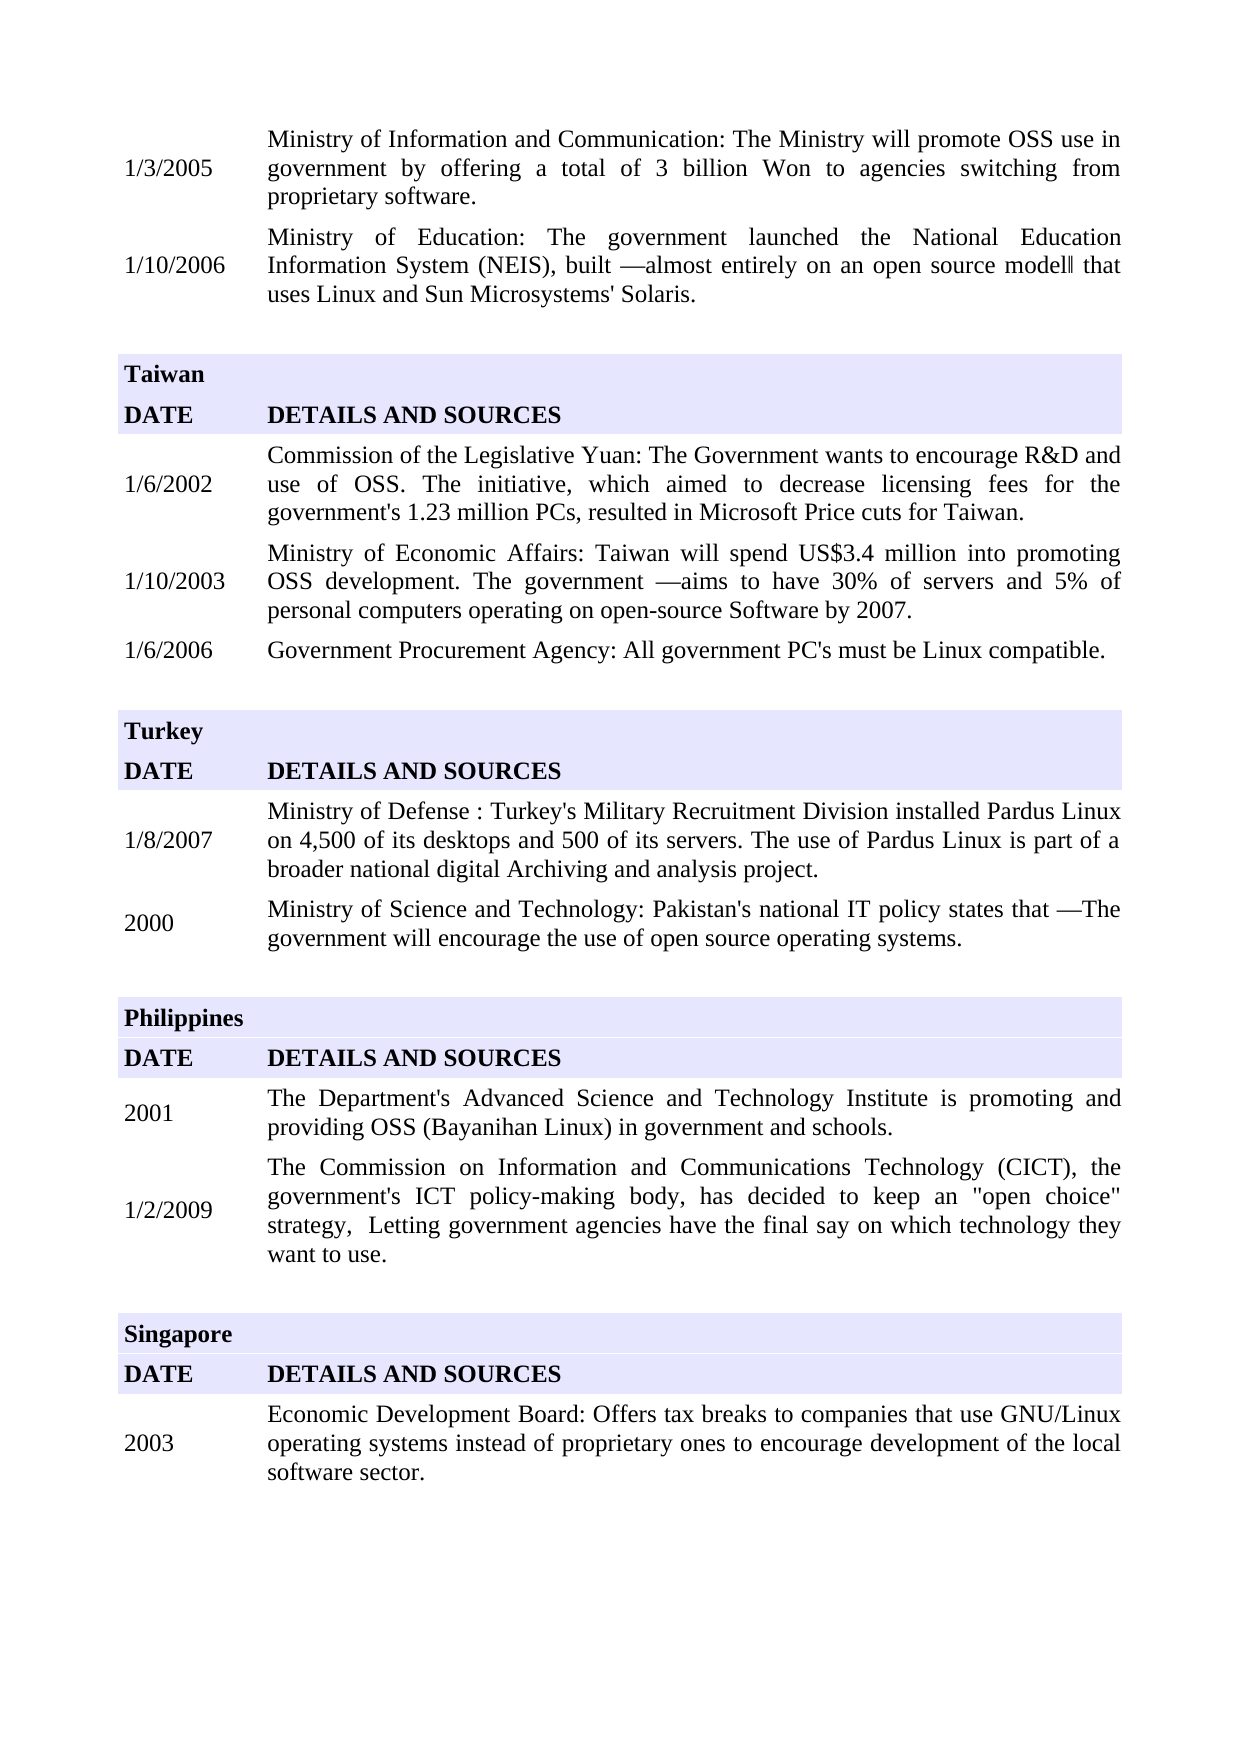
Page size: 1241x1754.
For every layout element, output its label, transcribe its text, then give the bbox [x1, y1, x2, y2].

table_cell Commission of the Legislative Yuan: The Government wants to encourage R&D and use of OSS. The initiative, which aimed to decrease licensing fees for the government's 1.23 million PCs, resulted in Microsoft Price cuts for Taiwan. [261, 434, 1122, 532]
table_cell Taiwan [118, 354, 1122, 394]
table_cell [261, 314, 1122, 354]
table_cell 1/8/2007 [118, 790, 261, 888]
table_cell 2003 [118, 1394, 261, 1491]
table_cell DATE [118, 750, 261, 790]
table_cell Economic Development Board: Offers tax breaks to companies that use GNU/Linux operating systems instead of proprietary ones to encourage development of the local software sector. [261, 1394, 1122, 1491]
table_cell DATE [118, 1354, 261, 1394]
table_cell Turkey [118, 710, 1122, 750]
table_cell [261, 670, 1122, 710]
table_cell DATE [118, 1038, 261, 1078]
table_cell 1/6/2006 [118, 630, 261, 670]
table_cell [118, 957, 261, 997]
table_cell [118, 1273, 261, 1313]
table_cell [261, 957, 1122, 997]
table_cell The Department's Advanced Science and Technology Institute is promoting and providing OSS (Bayanihan Linux) in government and schools. [261, 1078, 1122, 1147]
table_cell 2000 [118, 888, 261, 957]
table_cell DETAILS AND SOURCES [261, 1038, 1122, 1078]
table_cell DETAILS AND SOURCES [261, 750, 1122, 790]
table_cell Singapore [118, 1313, 1122, 1353]
table_cell DETAILS AND SOURCES [261, 1354, 1122, 1394]
table_cell DETAILS AND SOURCES [261, 394, 1122, 434]
table_cell Philippines [118, 997, 1122, 1037]
table_cell The Commission on Information and Communications Technology (CICT), the government's ICT policy-making body, has decided to keep an "open choice" strategy, Letting government agencies have the final say on which technology they want to use. [261, 1147, 1122, 1273]
table_cell 1/6/2002 [118, 434, 261, 532]
table_cell Ministry of Education: The government launched the National Education Information System (NEIS), built ―almost entirely on an open source model‖ that uses Linux and Sun Microsystems' Solaris. [261, 216, 1122, 313]
table_cell 2001 [118, 1078, 261, 1147]
table_cell 1/10/2006 [118, 216, 261, 313]
table_cell [118, 314, 261, 354]
table_cell 1/10/2003 [118, 532, 261, 629]
table_cell Ministry of Defense : Turkey's Military Recruitment Division installed Pardus Linux on 4,500 of its desktops and 500 of its servers. The use of Pardus Linux is part of a broader national digital Archiving and analysis project. [261, 790, 1122, 888]
table_cell Government Procurement Agency: All government PC's must be Linux compatible. [261, 630, 1122, 670]
table_cell Ministry of Information and Communication: The Ministry will promote OSS use in government by offering a total of 3 billion Won to agencies switching from proprietary software. [261, 118, 1122, 216]
table_cell 1/3/2005 [118, 118, 261, 216]
table_cell [261, 1273, 1122, 1313]
table_cell [118, 670, 261, 710]
table_cell DATE [118, 394, 261, 434]
table_cell Ministry of Science and Technology: Pakistan's national IT policy states that ―The government will encourage the use of open source operating systems. [261, 888, 1122, 957]
table_cell 1/2/2009 [118, 1147, 261, 1273]
table_cell Ministry of Economic Affairs: Taiwan will spend US$3.4 million into promoting OSS development. The government ―aims to have 30% of servers and 5% of personal computers operating on open-source Software by 2007. [261, 532, 1122, 629]
